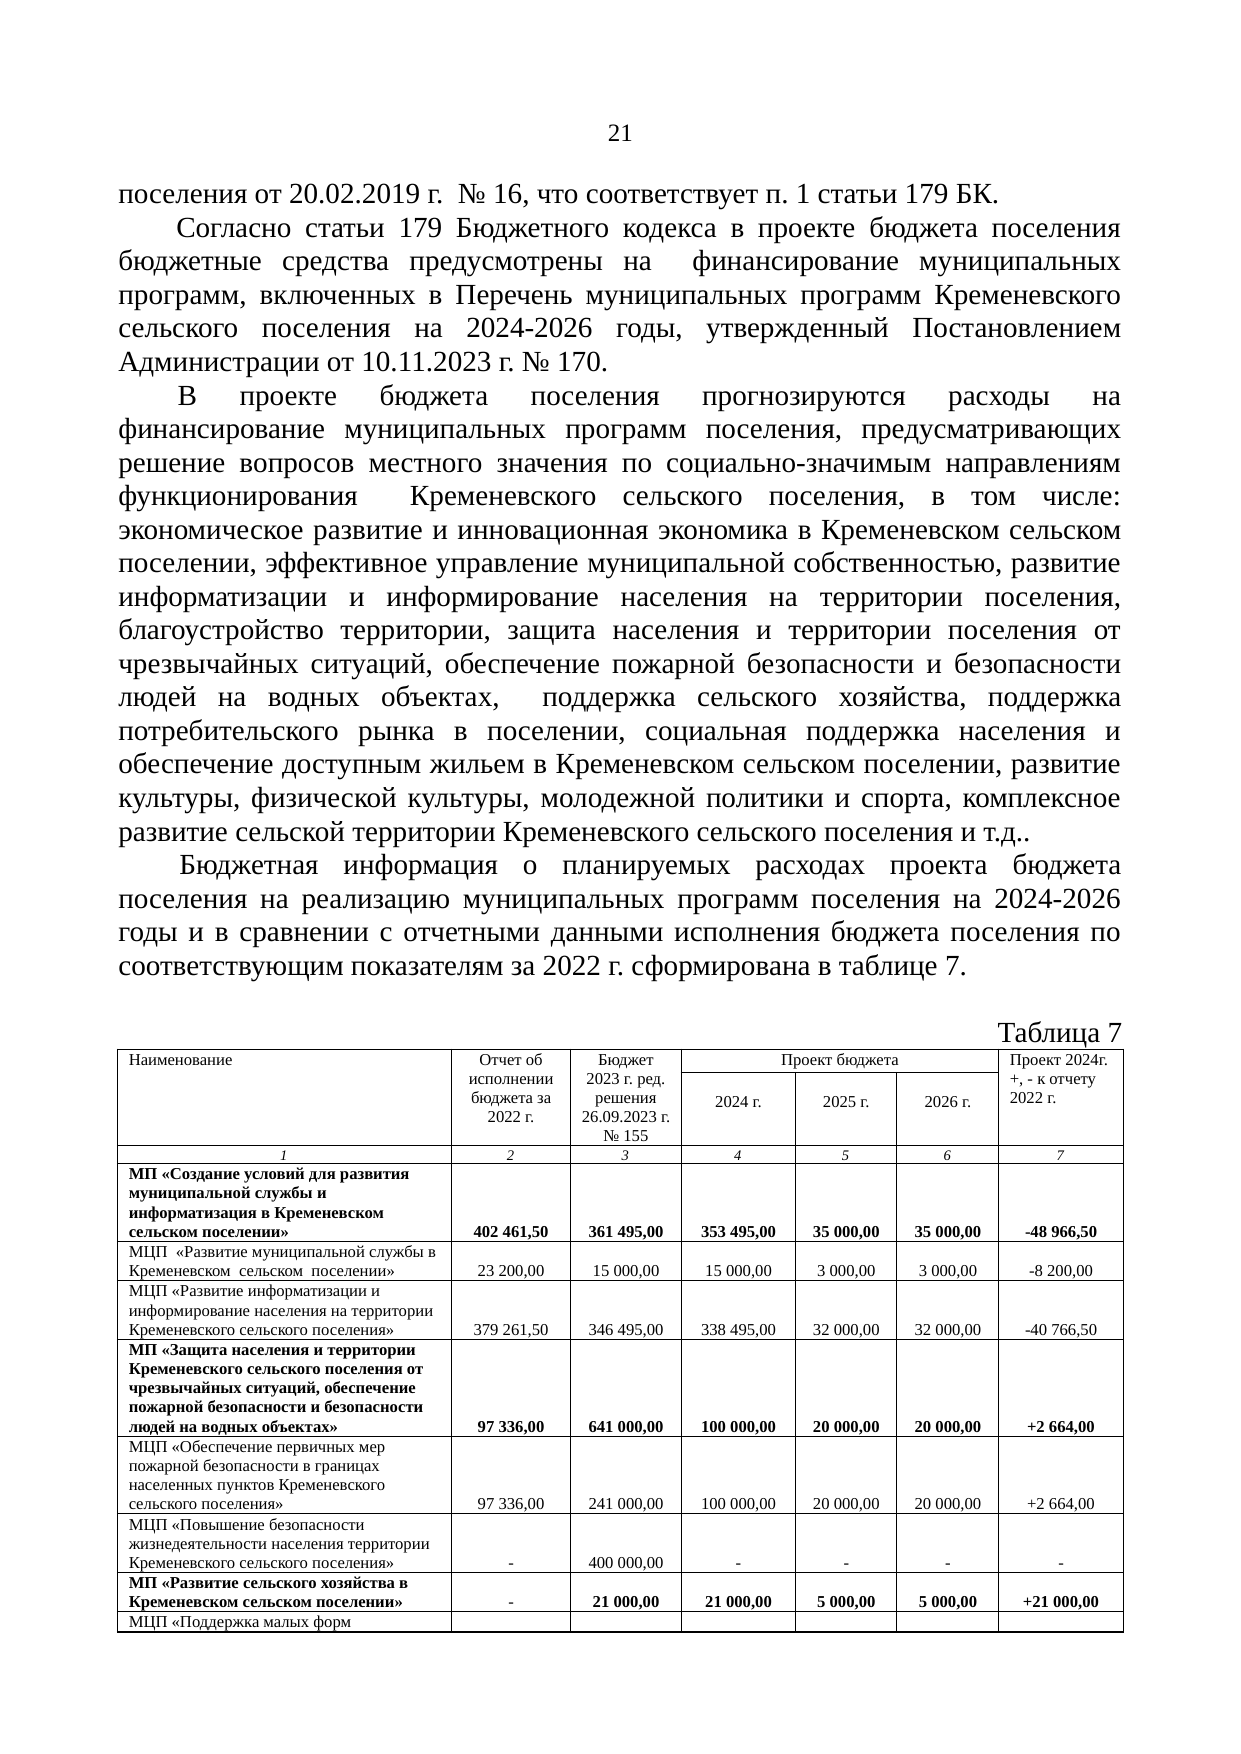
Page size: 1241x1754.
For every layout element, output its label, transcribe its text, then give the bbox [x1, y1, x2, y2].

table_cell - [452, 1514, 570, 1572]
table_cell 379 261,50 [452, 1281, 570, 1339]
table_cell 2 [452, 1146, 570, 1163]
table_cell [999, 1612, 1123, 1631]
table_cell МП «Защита населения и территории Кременевского сельского поселения от чрезвычайных ситуаций, обеспечение пожарной безопасности и безопасности людей на водных объектах» [118, 1340, 451, 1436]
table_cell 3 000,00 [796, 1242, 896, 1280]
table_cell 346 495,00 [571, 1281, 681, 1339]
table_cell МЦП «Повышение безопасности жизнедеятельности населения территории Кременевского сельского поселения» [118, 1514, 451, 1572]
table_cell 4 [682, 1146, 795, 1163]
table_cell 32 000,00 [796, 1281, 896, 1339]
table_cell +2 664,00 [999, 1340, 1123, 1436]
table_cell 35 000,00 [897, 1164, 998, 1241]
table_cell МЦП «Развитие муниципальной службы в Кременевском сельском поселении» [118, 1242, 451, 1280]
table_header Наименование [118, 1050, 451, 1145]
table_cell 23 200,00 [452, 1242, 570, 1280]
text поселения от 20.02.2019 г. № 16, что соответствует п. 1 статьи 179 БК. [118, 176, 1122, 210]
table_cell 97 336,00 [452, 1437, 570, 1513]
table_cell 2024 г. [682, 1073, 795, 1145]
table_cell 35 000,00 [796, 1164, 896, 1241]
table_cell - [682, 1514, 795, 1572]
table_cell 7 [999, 1146, 1123, 1163]
table_cell - [452, 1573, 570, 1611]
table_header Проект 2024г. +, - к отчету 2022 г. [999, 1050, 1123, 1145]
table_cell 353 495,00 [682, 1164, 795, 1241]
table_cell - [999, 1514, 1123, 1572]
table_cell +2 664,00 [999, 1437, 1123, 1513]
table_cell 338 495,00 [682, 1281, 795, 1339]
table_cell - [452, 1612, 570, 1631]
table_cell 361 495,00 [571, 1164, 681, 1241]
table_cell 5 000,00 [796, 1573, 896, 1611]
table_cell 20 000,00 [796, 1340, 896, 1436]
table_cell 20 000,00 [796, 1437, 896, 1513]
table_header Проект бюджета [682, 1050, 998, 1072]
table_cell 241 000,00 [571, 1437, 681, 1513]
table_cell 21 000,00 [571, 1573, 681, 1611]
table_cell 6 [897, 1146, 998, 1163]
table_cell 402 461,50 [452, 1164, 570, 1241]
table_cell 20 000,00 [897, 1437, 998, 1513]
table_cell 100 000,00 [682, 1340, 795, 1436]
table_cell 2026 г. [897, 1073, 998, 1145]
table_cell 15 000,00 [682, 1242, 795, 1280]
table_cell МЦП «Развитие информатизации и информирование населения на территории Кременевского сельского поселения» [118, 1281, 451, 1339]
table_cell МЦП «Обеспечение первичных мер пожарной безопасности в границах населенных пунктов Кременевского сельского поселения» [118, 1437, 451, 1513]
table_cell +21 000,00 [999, 1573, 1123, 1611]
table_cell 100 000,00 [682, 1437, 795, 1513]
table_header Отчет об исполнении бюджета за 2022 г. [452, 1050, 570, 1145]
text Согласно статьи 179 Бюджетного кодекса в проекте бюджета поселения бюджетные средства предусмотрены на финансирование муниципальных программ, включенных в Перечень муниципальных программ Кременевского сельского поселения на 2024-2026 годы, утвержденный Постановлением Администрации от 10.11.2023 г. № 170. [118, 210, 1122, 378]
text Таблица 7 [118, 1015, 1122, 1048]
table_cell -48 966,50 [999, 1164, 1123, 1241]
table_cell - [796, 1514, 896, 1572]
table_cell [682, 1612, 795, 1631]
table_cell 5 [796, 1146, 896, 1163]
table_cell 2025 г. [796, 1073, 896, 1145]
table_cell -8 200,00 [999, 1242, 1123, 1280]
table_cell 21 000,00 [682, 1573, 795, 1611]
table_cell 15 000,00 [571, 1242, 681, 1280]
table_cell 400 000,00 [571, 1514, 681, 1572]
table_cell 20 000,00 [897, 1340, 998, 1436]
table_cell 3 000,00 [897, 1242, 998, 1280]
table_cell [571, 1612, 681, 1631]
table_cell МП «Создание условий для развития муниципальной службы и информатизация в Кременевском сельском поселении» [118, 1164, 451, 1241]
text Бюджетная информация о планируемых расходах проекта бюджета поселения на реализацию муниципальных программ поселения на 2024-2026 годы и в сравнении с отчетными данными исполнения бюджета поселения по соответствующим показателям за 2022 г. сформирована в таблице 7. [118, 847, 1122, 981]
table_cell - [897, 1514, 998, 1572]
table_cell 97 336,00 [452, 1340, 570, 1436]
table_cell [796, 1612, 896, 1631]
table_cell МЦП «Поддержка малых форм [118, 1612, 451, 1631]
table_cell 1 [118, 1146, 451, 1163]
table_cell 3 [571, 1146, 681, 1163]
table_cell -40 766,50 [999, 1281, 1123, 1339]
table_header Бюджет 2023 г. ред. решения 26.09.2023 г. № 155 [571, 1050, 681, 1145]
table_cell МП «Развитие сельского хозяйства в Кременевском сельском поселении» [118, 1573, 451, 1611]
table_cell 32 000,00 [897, 1281, 998, 1339]
table_cell 641 000,00 [571, 1340, 681, 1436]
text В проекте бюджета поселения прогнозируются расходы на финансирование муниципальных программ поселения, предусматривающих решение вопросов местного значения по социально-значимым направлениям функционирования Кременевского сельского поселения, в том числе: экономическое развитие и инновационная экономика в Кременевском сельском поселении, эффективное управление муниципальной собственностью, развитие информатизации и информирование населения на территории поселения, благоустройство территории, защита населения и территории поселения от чрезвычайных ситуаций, обеспечение пожарной безопасности и безопасности людей на водных объектах, поддержка сельского хозяйства, поддержка потребительского рынка в поселении, социальная поддержка населения и обеспечение доступным жильем в Кременевском сельском поселении, развитие культуры, физической культуры, молодежной политики и спорта, комплексное развитие сельской территории Кременевского сельского поселения и т.д.. [118, 378, 1122, 847]
table_cell [897, 1612, 998, 1631]
table_cell 5 000,00 [897, 1573, 998, 1611]
